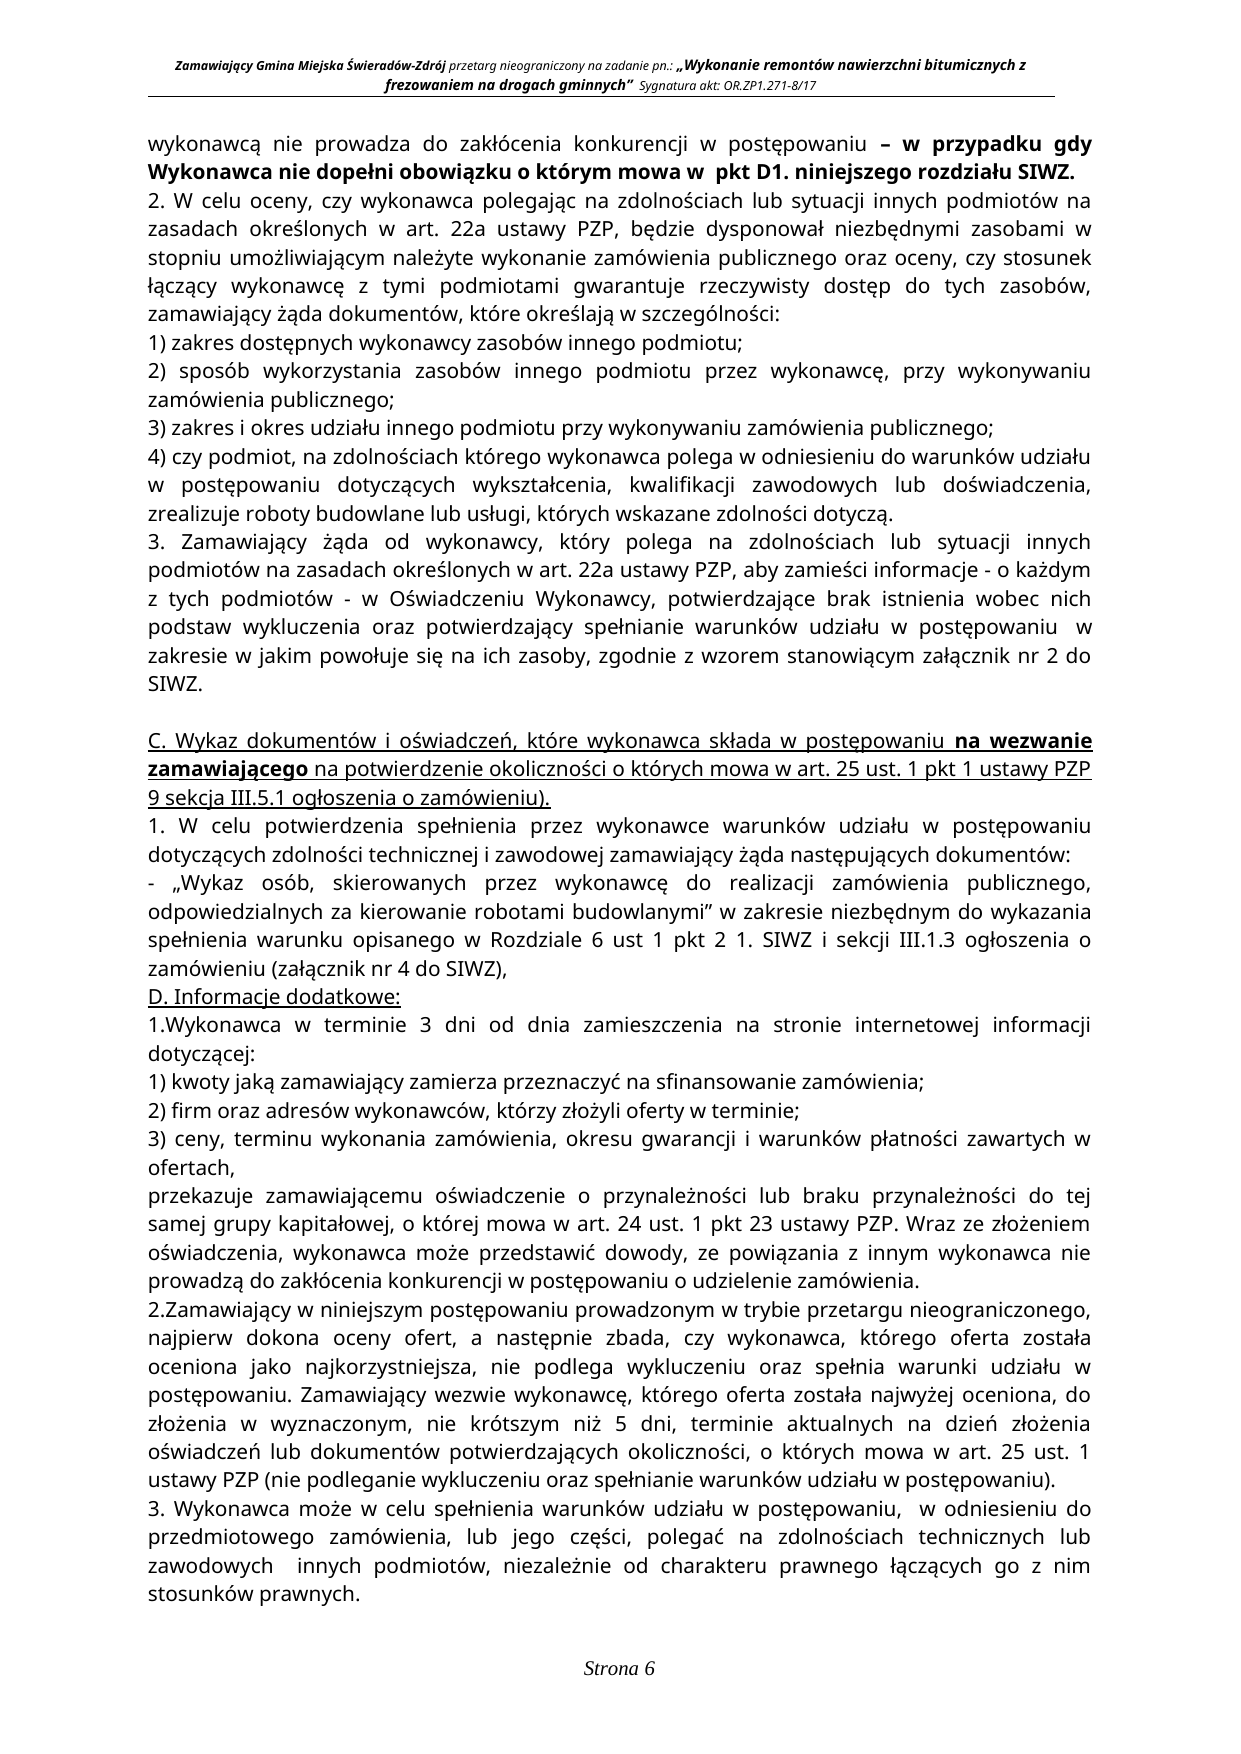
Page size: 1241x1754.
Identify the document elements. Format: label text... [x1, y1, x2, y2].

text 2) sposób wykorzystania zasobów innego podmiotu przez wykonawcę, przy wykonywaniu zamówienia publicznego; [148, 356, 1092, 413]
text 3) ceny, terminu wykonania zamówienia, okresu gwarancji i warunków płatności zawartych w ofertach, [148, 1124, 1092, 1181]
text C. Wykaz dokumentów i oświadczeń, które wykonawca składa w postępowaniu na wezwanie [148, 726, 1092, 750]
text - „Wykaz osób, skierowanych przez wykonawcę do realizacji zamówienia publicznego, odpowiedzialnych za kierowanie robotami budowlanymi” w zakresie niezbędnym do wykazania spełnienia warunku opisanego w Rozdziale 6 ust 1 pkt 2 1. SIWZ i sekcji III.1.3 ogłoszenia o zamówieniu (załącznik nr 4 do SIWZ), [148, 868, 1092, 982]
text 3) zakres i okres udziału innego podmiotu przy wykonywaniu zamówienia publicznego; [148, 413, 1092, 442]
text zamawiającego na potwierdzenie okoliczności o których mowa w art. 25 ust. 1 pkt 1 ustawy PZP [148, 752, 1092, 779]
text 1. W celu potwierdzenia spełnienia przez wykonawce warunków udziału w postępowaniu dotyczących zdolności technicznej i zawodowej zamawiający żąda następujących dokumentów: [148, 811, 1092, 868]
text 3. Zamawiający żąda od wykonawcy, który polega na zdolnościach lub sytuacji innych podmiotów na zasadach określonych w art. 22a ustawy PZP, aby zamieści informacje - o każdym z tych podmiotów - w Oświadczeniu Wykonawcy, potwierdzające brak istnienia wobec nich podstaw wykluczenia oraz potwierdzający spełnianie warunków udziału w postępowaniu w zakresie w jakim powołuje się na ich zasoby, zgodnie z wzorem stanowiącym załącznik nr 2 do SIWZ. [148, 527, 1092, 698]
text wykonawcą nie prowadza do zakłócenia konkurencji w postępowaniu – w przypadku gdy Wykonawca nie dopełni obowiązku o którym mowa w pkt D1. niniejszego rozdziału SIWZ. [148, 129, 1092, 186]
text 1.Wykonawca w terminie 3 dni od dnia zamieszczenia na stronie internetowej informacji dotyczącej: [148, 1011, 1092, 1067]
text 2.Zamawiający w niniejszym postępowaniu prowadzonym w trybie przetargu nieograniczonego, najpierw dokona oceny ofert, a następnie zbada, czy wykonawca, którego oferta została oceniona jako najkorzystniejsza, nie podlega wykluczeniu oraz spełnia warunki udziału w postępowaniu. Zamawiający wezwie wykonawcę, którego oferta została najwyżej oceniona, do złożenia w wyznaczonym, nie krótszym niż 5 dni, terminie aktualnych na dzień złożenia oświadczeń lub dokumentów potwierdzających okoliczności, o których mowa w art. 25 ust. 1 ustawy PZP (nie podleganie wykluczeniu oraz spełnianie warunków udziału w postępowaniu). [148, 1295, 1092, 1494]
text D. Informacje dodatkowe: [148, 982, 1092, 1011]
text 2. W celu oceny, czy wykonawca polegając na zdolnościach lub sytuacji innych podmiotów na zasadach określonych w art. 22a ustawy PZP, będzie dysponował niezbędnymi zasobami w stopniu umożliwiającym należyte wykonanie zamówienia publicznego oraz oceny, czy stosunek łączący wykonawcę z tymi podmiotami gwarantuje rzeczywisty dostęp do tych zasobów, zamawiający żąda dokumentów, które określają w szczególności: [148, 186, 1092, 328]
text 1) zakres dostępnych wykonawcy zasobów innego podmiotu; [148, 328, 1092, 356]
text 2) firm oraz adresów wykonawców, którzy złożyli oferty w terminie; [148, 1096, 1092, 1124]
text 1) kwoty jaką zamawiający zamierza przeznaczyć na sfinansowanie zamówienia; [148, 1067, 1092, 1096]
text 4) czy podmiot, na zdolnościach którego wykonawca polega w odniesieniu do warunków udziału w postępowaniu dotyczących wykształcenia, kwalifikacji zawodowych lub doświadczenia, zrealizuje roboty budowlane lub usługi, których wskazane zdolności dotyczą. [148, 442, 1092, 527]
text 9 sekcja III.5.1 ogłoszenia o zamówieniu). [148, 780, 1092, 811]
text 3. Wykonawca może w celu spełnienia warunków udziału w postępowaniu, w odniesieniu do przedmiotowego zamówienia, lub jego części, polegać na zdolnościach technicznych lub zawodowych innych podmiotów, niezależnie od charakteru prawnego łączących go z nim stosunków prawnych. [148, 1494, 1092, 1608]
text przekazuje zamawiającemu oświadczenie o przynależności lub braku przynależności do tej samej grupy kapitałowej, o której mowa w art. 24 ust. 1 pkt 23 ustawy PZP. Wraz ze złożeniem oświadczenia, wykonawca może przedstawić dowody, ze powiązania z innym wykonawca nie prowadzą do zakłócenia konkurencji w postępowaniu o udzielenie zamówienia. [148, 1181, 1092, 1295]
